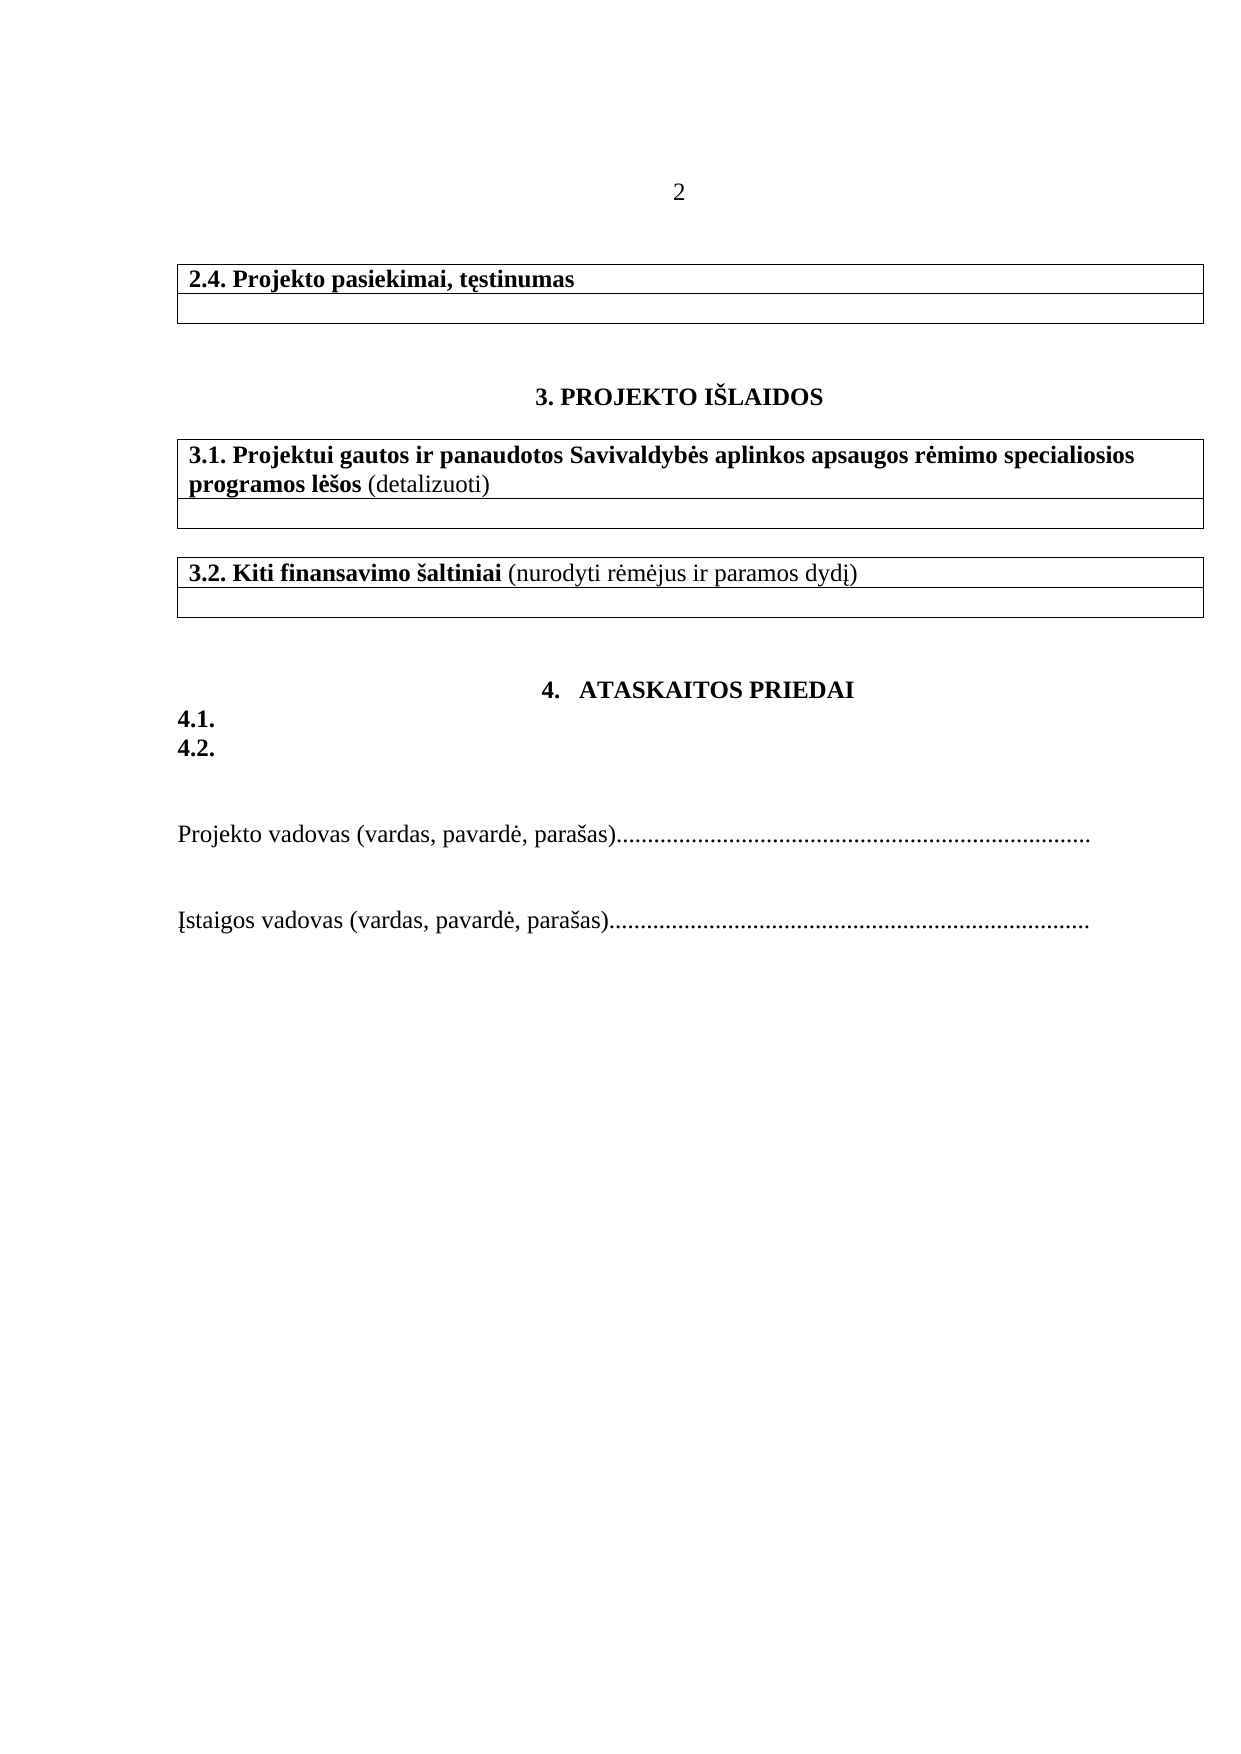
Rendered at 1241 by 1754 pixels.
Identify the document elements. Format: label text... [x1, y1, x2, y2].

table_cell [178, 294, 1203, 323]
text 4.1. [177, 704, 1181, 733]
table_header 2.4. Projekto pasiekimai, tęstinumas [178, 265, 1203, 293]
text Projekto vadovas (vardas, pavardė, parašas)............................................................................ [177, 819, 1181, 848]
text 4.2. [177, 733, 1181, 762]
table_cell [178, 588, 1203, 617]
text 4. ATASKAITOS PRIEDAI [215, 675, 1181, 704]
table_header 3.1. Projektui gautos ir panaudotos Savivaldybės aplinkos apsaugos rėmimo specialiosios programos lėšos (detalizuoti) [178, 440, 1203, 498]
table_cell [178, 499, 1203, 527]
table_header 3.2. Kiti finansavimo šaltiniai (nurodyti rėmėjus ir paramos dydį) [178, 558, 1203, 587]
text 3. PROJEKTO IŠLAIDOS [177, 382, 1181, 410]
text Įstaigos vadovas (vardas, pavardė, parašas)............................................................................. [177, 905, 1181, 934]
